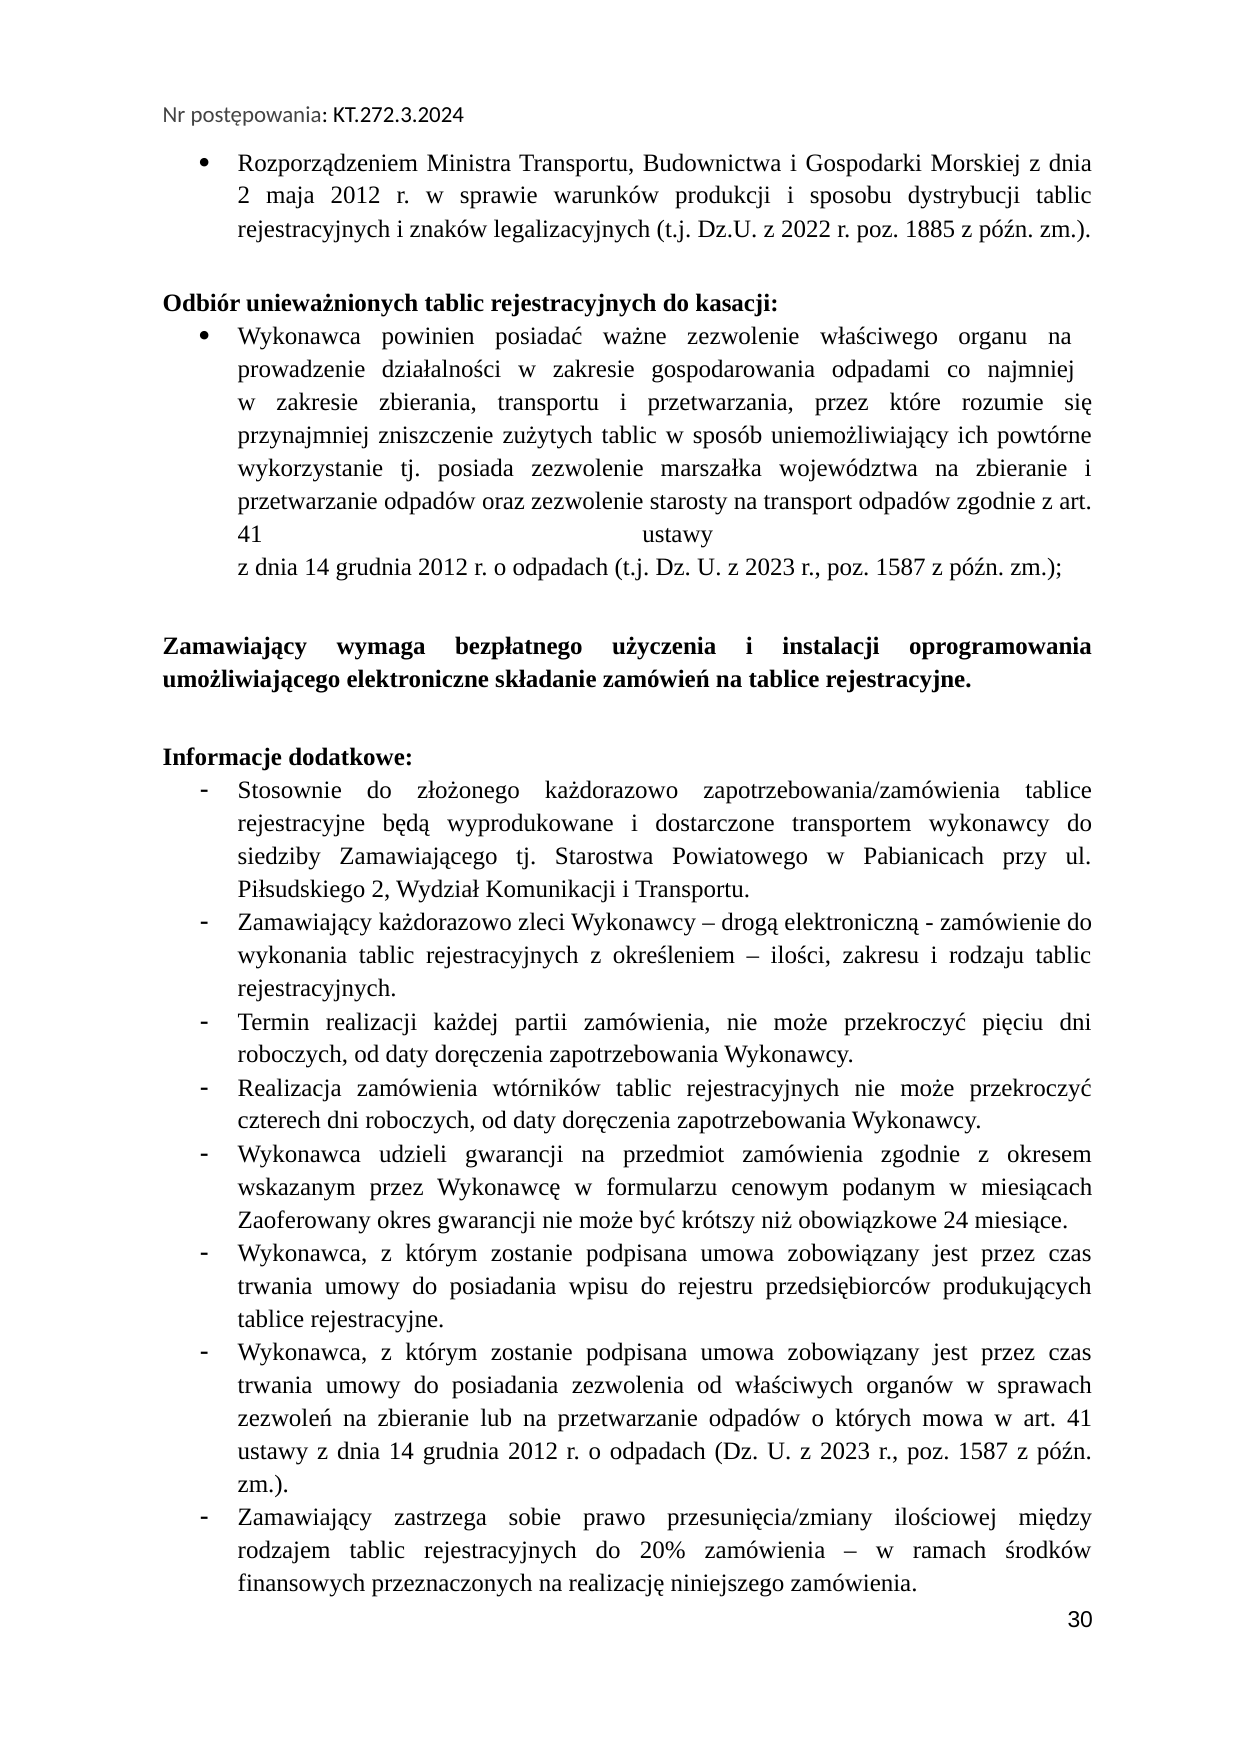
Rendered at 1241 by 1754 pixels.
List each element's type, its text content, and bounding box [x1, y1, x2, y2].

list Zamawiający każdorazowo zleci Wykonawcy – drogą elektroniczną - zamówienie do wykonania tablic rejestracyjnych z określeniem – ilości, zakresu i rodzaju tablic rejestracyjnych. [200, 907, 1093, 1002]
list Termin realizacji każdej partii zamówienia, nie może przekroczyć pięciu dni roboczych, od daty doręczenia zapotrzebowania Wykonawcy. [200, 1007, 1093, 1068]
list Wykonawca udzieli gwarancji na przedmiot zamówienia zgodnie z okresem wskazanym przez Wykonawcę w formularzu cenowym podanym w miesiącach Zaoferowany okres gwarancji nie może być krótszy niż obowiązkowe 24 miesiące. [200, 1139, 1093, 1233]
text Zamawiający wymaga bezpłatnego użyczenia i instalacji oprogramowania umożliwiającego elektroniczne składanie zamówień na tablice rejestracyjne. [162, 631, 1093, 693]
list Wykonawca, z którym zostanie podpisana umowa zobowiązany jest przez czas trwania umowy do posiadania zezwolenia od właściwych organów w sprawach zezwoleń na zbieranie lub na przetwarzanie odpadów o których mowa w art. 41 ustawy z dnia 14 grudnia 2012 r. o odpadach (Dz. U. z 2023 r., poz. 1587 z późn. zm.). [200, 1337, 1093, 1498]
list Realizacja zamówienia wtórników tablic rejestracyjnych nie może przekroczyć czterech dni roboczych, od daty doręczenia zapotrzebowania Wykonawcy. [200, 1073, 1093, 1134]
list Wykonawca powinien posiadać ważne zezwolenie właściwego organu na prowadzenie działalności w zakresie gospodarowania odpadami co najmniej w zakresie zbierania, transportu i przetwarzania, przez które rozumie się przynajmniej zniszczenie zużytych tablic w sposób uniemożliwiający ich powtórne wykorzystanie tj. posiada zezwolenie marszałka województwa na zbieranie i przetwarzanie odpadów oraz zezwolenie starosty na transport odpadów zgodnie z art. 41 ustawy z dnia 14 grudnia 2012 r. o odpadach (t.j. Dz. U. z 2023 r., poz. 1587 z późn. zm.); [200, 321, 1093, 581]
list Wykonawca, z którym zostanie podpisana umowa zobowiązany jest przez czas trwania umowy do posiadania wpisu do rejestru przedsiębiorców produkujących tablice rejestracyjne. [200, 1238, 1093, 1332]
list Odbiór unieważnionych tablic rejestracyjnych do kasacji: [162, 288, 1093, 317]
list Rozporządzeniem Ministra Transportu, Budownictwa i Gospodarki Morskiej z dnia 2 maja 2012 r. w sprawie warunków produkcji i sposobu dystrybucji tablic rejestracyjnych i znaków legalizacyjnych (t.j. Dz.U. z 2022 r. poz. 1885 z późn. zm.). [200, 148, 1093, 242]
list Stosownie do złożonego każdorazowo zapotrzebowania/zamówienia tablice rejestracyjne będą wyprodukowane i dostarczone transportem wykonawcy do siedziby Zamawiającego tj. Starostwa Powiatowego w Pabianicach przy ul. Piłsudskiego 2, Wydział Komunikacji i Transportu. [200, 775, 1093, 903]
list Zamawiający zastrzega sobie prawo przesunięcia/zmiany ilościowej między rodzajem tablic rejestracyjnych do 20% zamówienia – w ramach środków finansowych przeznaczonych na realizację niniejszego zamówienia. [200, 1502, 1093, 1597]
text Informacje dodatkowe: [162, 742, 1093, 771]
